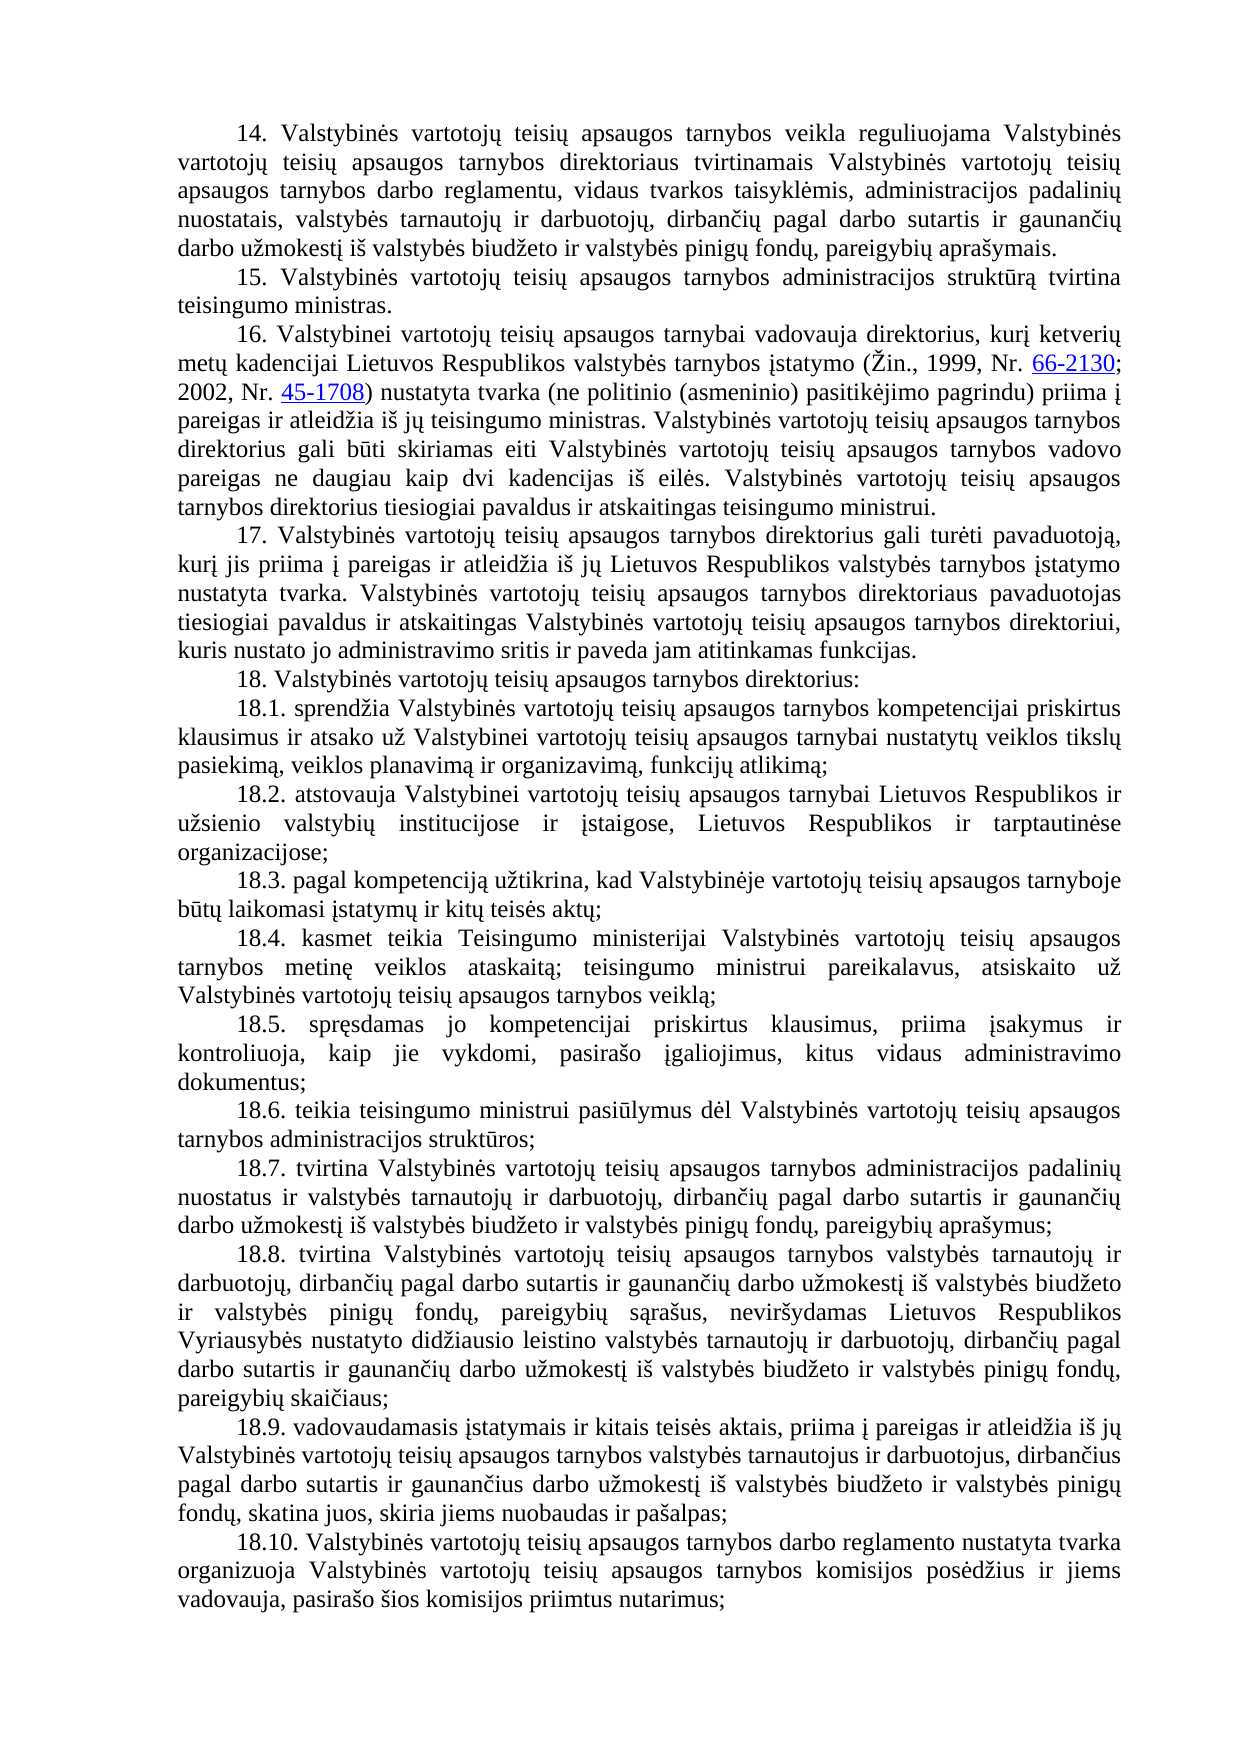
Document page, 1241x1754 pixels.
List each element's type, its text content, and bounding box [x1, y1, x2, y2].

text 17. Valstybinės vartotojų teisių apsaugos tarnybos direktorius gali turėti pavaduotoją, kurį jis priima į pareigas ir atleidžia iš jų Lietuvos Respublikos valstybės tarnybos įstatymo nustatyta tvarka. Valstybinės vartotojų teisių apsaugos tarnybos direktoriaus pavaduotojas tiesiogiai pavaldus ir atskaitingas Valstybinės vartotojų teisių apsaugos tarnybos direktoriui, kuris nustato jo administravimo sritis ir paveda jam atitinkamas funkcijas. [177, 521, 1122, 664]
text 18.5. spręsdamas jo kompetencijai priskirtus klausimus, priima įsakymus ir kontroliuoja, kaip jie vykdomi, pasirašo įgaliojimus, kitus vidaus administravimo dokumentus; [177, 1009, 1122, 1096]
text 16. Valstybinei vartotojų teisių apsaugos tarnybai vadovauja direktorius, kurį ketverių metų kadencijai Lietuvos Respublikos valstybės tarnybos įstatymo (Žin., 1999, Nr. 66-2130; 2002, Nr. 45-1708) nustatyta tvarka (ne politinio (asmeninio) pasitikėjimo pagrindu) priima į pareigas ir atleidžia iš jų teisingumo ministras. Valstybinės vartotojų teisių apsaugos tarnybos direktorius gali būti skiriamas eiti Valstybinės vartotojų teisių apsaugos tarnybos vadovo pareigas ne daugiau kaip dvi kadencijas iš eilės. Valstybinės vartotojų teisių apsaugos tarnybos direktorius tiesiogiai pavaldus ir atskaitingas teisingumo ministrui. [177, 319, 1122, 521]
text 18.4. kasmet teikia Teisingumo ministerijai Valstybinės vartotojų teisių apsaugos tarnybos metinę veiklos ataskaitą; teisingumo ministrui pareikalavus, atsiskaito už Valstybinės vartotojų teisių apsaugos tarnybos veiklą; [177, 923, 1122, 1009]
text 18.10. Valstybinės vartotojų teisių apsaugos tarnybos darbo reglamento nustatyta tvarka organizuoja Valstybinės vartotojų teisių apsaugos tarnybos komisijos posėdžius ir jiems vadovauja, pasirašo šios komisijos priimtus nutarimus; [177, 1527, 1122, 1613]
text 18.2. atstovauja Valstybinei vartotojų teisių apsaugos tarnybai Lietuvos Respublikos ir užsienio valstybių institucijose ir įstaigose, Lietuvos Respublikos ir tarptautinėse organizacijose; [177, 779, 1122, 866]
text 18.1. sprendžia Valstybinės vartotojų teisių apsaugos tarnybos kompetencijai priskirtus klausimus ir atsako už Valstybinei vartotojų teisių apsaugos tarnybai nustatytų veiklos tikslų pasiekimą, veiklos planavimą ir organizavimą, funkcijų atlikimą; [177, 693, 1122, 779]
text 15. Valstybinės vartotojų teisių apsaugos tarnybos administracijos struktūrą tvirtina teisingumo ministras. [177, 262, 1122, 319]
text 18.8. tvirtina Valstybinės vartotojų teisių apsaugos tarnybos valstybės tarnautojų ir darbuotojų, dirbančių pagal darbo sutartis ir gaunančių darbo užmokestį iš valstybės biudžeto ir valstybės pinigų fondų, pareigybių sąrašus, neviršydamas Lietuvos Respublikos Vyriausybės nustatyto didžiausio leistino valstybės tarnautojų ir darbuotojų, dirbančių pagal darbo sutartis ir gaunančių darbo užmokestį iš valstybės biudžeto ir valstybės pinigų fondų, pareigybių skaičiaus; [177, 1239, 1122, 1412]
text 18.6. teikia teisingumo ministrui pasiūlymus dėl Valstybinės vartotojų teisių apsaugos tarnybos administracijos struktūros; [177, 1096, 1122, 1153]
text 14. Valstybinės vartotojų teisių apsaugos tarnybos veikla reguliuojama Valstybinės vartotojų teisių apsaugos tarnybos direktoriaus tvirtinamais Valstybinės vartotojų teisių apsaugos tarnybos darbo reglamentu, vidaus tvarkos taisyklėmis, administracijos padalinių nuostatais, valstybės tarnautojų ir darbuotojų, dirbančių pagal darbo sutartis ir gaunančių darbo užmokestį iš valstybės biudžeto ir valstybės pinigų fondų, pareigybių aprašymais. [177, 118, 1122, 262]
text 18. Valstybinės vartotojų teisių apsaugos tarnybos direktorius: [177, 664, 1122, 693]
text 18.9. vadovaudamasis įstatymais ir kitais teisės aktais, priima į pareigas ir atleidžia iš jų Valstybinės vartotojų teisių apsaugos tarnybos valstybės tarnautojus ir darbuotojus, dirbančius pagal darbo sutartis ir gaunančius darbo užmokestį iš valstybės biudžeto ir valstybės pinigų fondų, skatina juos, skiria jiems nuobaudas ir pašalpas; [177, 1412, 1122, 1527]
text 18.7. tvirtina Valstybinės vartotojų teisių apsaugos tarnybos administracijos padalinių nuostatus ir valstybės tarnautojų ir darbuotojų, dirbančių pagal darbo sutartis ir gaunančių darbo užmokestį iš valstybės biudžeto ir valstybės pinigų fondų, pareigybių aprašymus; [177, 1153, 1122, 1239]
text 18.3. pagal kompetenciją užtikrina, kad Valstybinėje vartotojų teisių apsaugos tarnyboje būtų laikomasi įstatymų ir kitų teisės aktų; [177, 866, 1122, 923]
